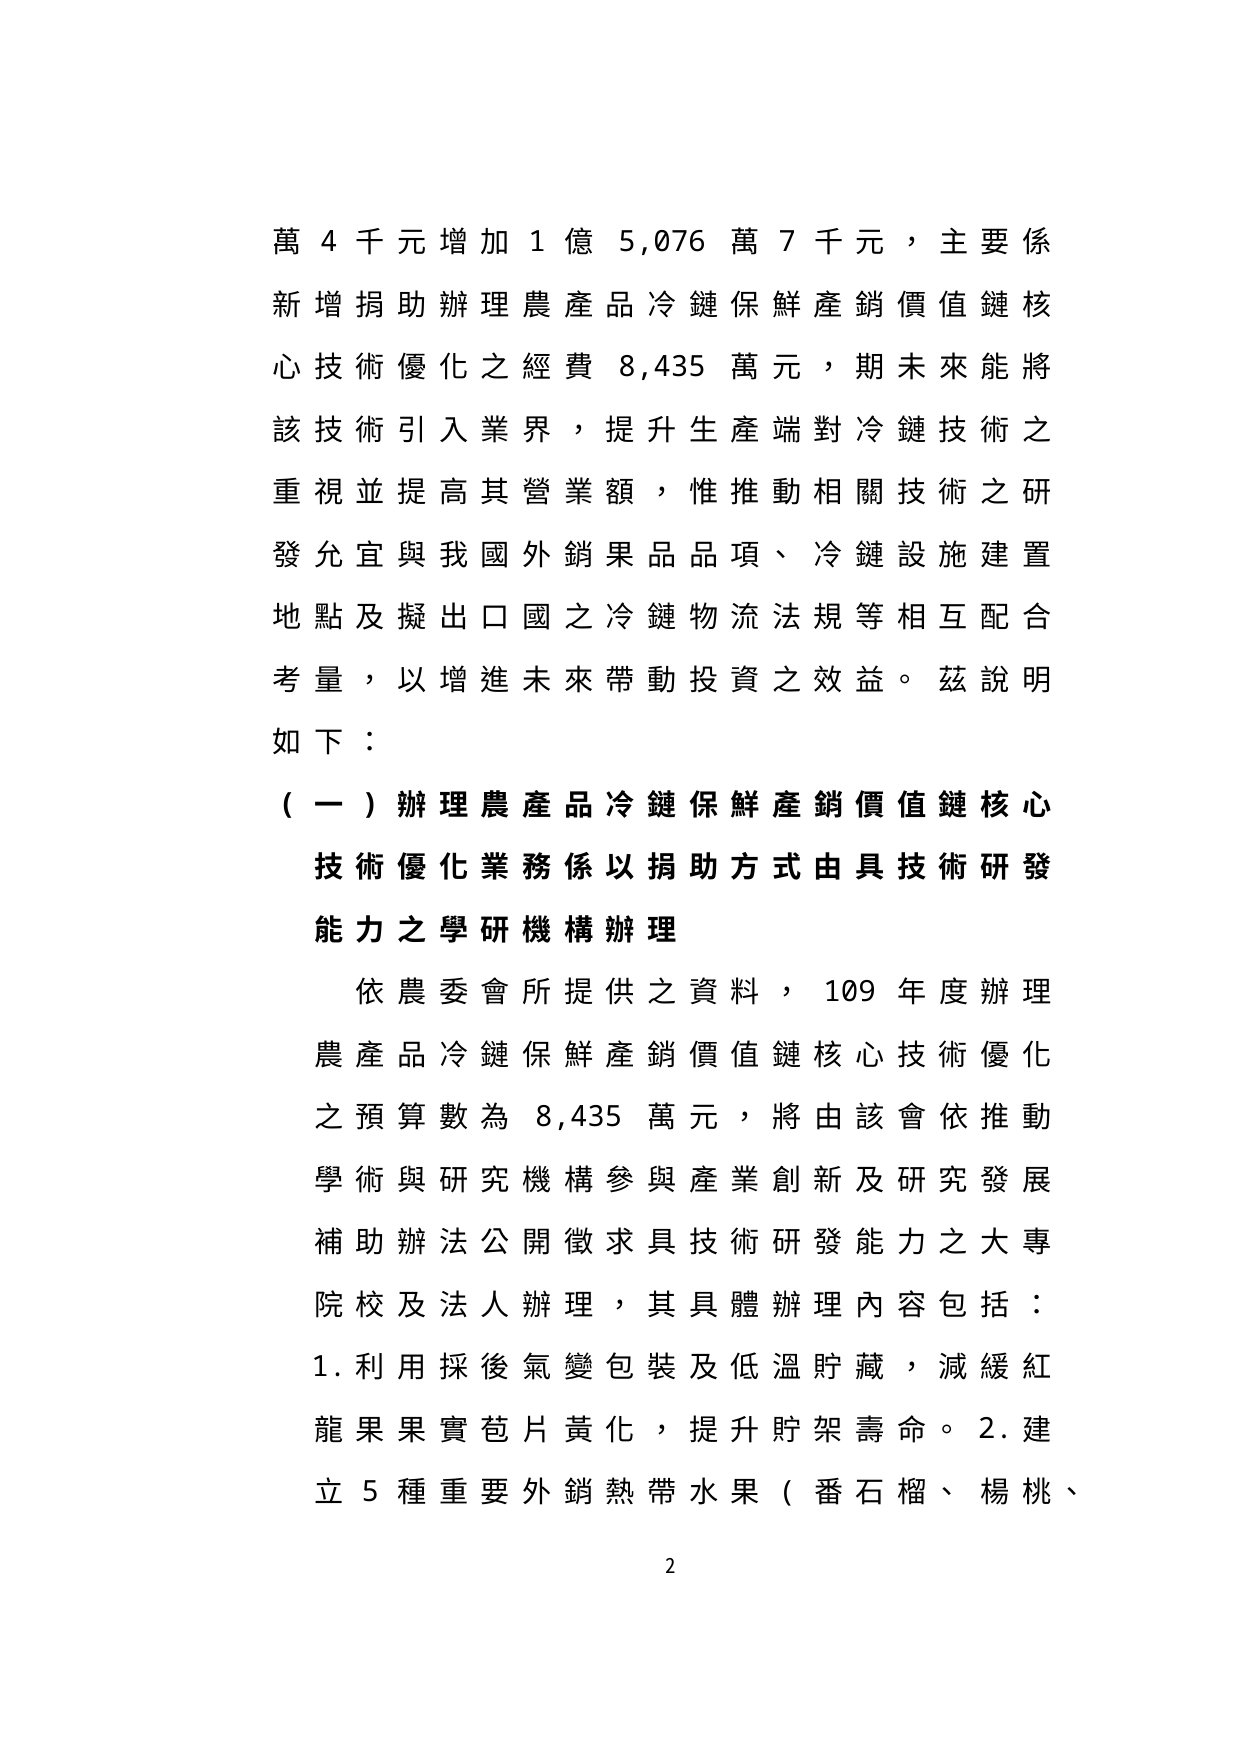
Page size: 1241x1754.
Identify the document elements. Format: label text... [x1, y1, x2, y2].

text 萬4千元增加1億5,076萬7千元，主要係新增捐助辦理農產品冷鏈保鮮產銷價值鏈核心技術優化之經費8,435萬元，期未來能將該技術引入業界，提升生產端對冷鏈技術之重視並提高其營業額，惟推動相關技術之研發允宜與我國外銷果品品項、冷鏈設施建置地點及擬出口國之冷鏈物流法規等相互配合考量，以增進未來帶動投資之效益。茲說明如下： [242, 198, 1058, 761]
text (一)辦理農產品冷鏈保鮮產銷價值鏈核心技術優化業務係以捐助方式由具技術研發能力之學研機構辦理 [242, 761, 1058, 948]
text 依農委會所提供之資料，109年度辦理農產品冷鏈保鮮產銷價值鏈核心技術優化之預算數為8,435萬元，將由該會依推動學術與研究機構參與產業創新及研究發展補助辦法公開徵求具技術研發能力之大專院校及法人辦理，其具體辦理內容包括：1.利用採後氣變包裝及低溫貯藏，減緩紅龍果果實苞片黃化，提升貯架壽命。2.建立5種重要外銷熱帶水果(番石榴、楊桃、釋迦、百香果及印度棗)氣調貯藏或氣變保鮮貯運條件；開發番石榴、臺灣蜜棗及小果番茄外銷關鍵貯運技術，建立預冷標準化作業及搭配包裝資材，增加外銷競爭力。3.冷鏈體系導入產業建立加值示範體系。4.國產農產品耗損調查、冷鏈技術推廣及效益評估之研究等。期能達延長紅龍果貯架壽命，分散週年生產風險；建立最適番石榴採收時間及預冷方法對夏秋季高溫採收期果實長程貯運品質之流程；建立小果番茄單棧板頂吸式壓差預冷技術；冷鏈技術推廣創造之直接效益包括消費者需求及好感度提升；技術媒合、引入與業者技術設備投入及營業額提高等達8,000萬元；完成主要出口國冷鏈物流法規蒐整至少5國以上。 [271, 948, 1058, 1511]
